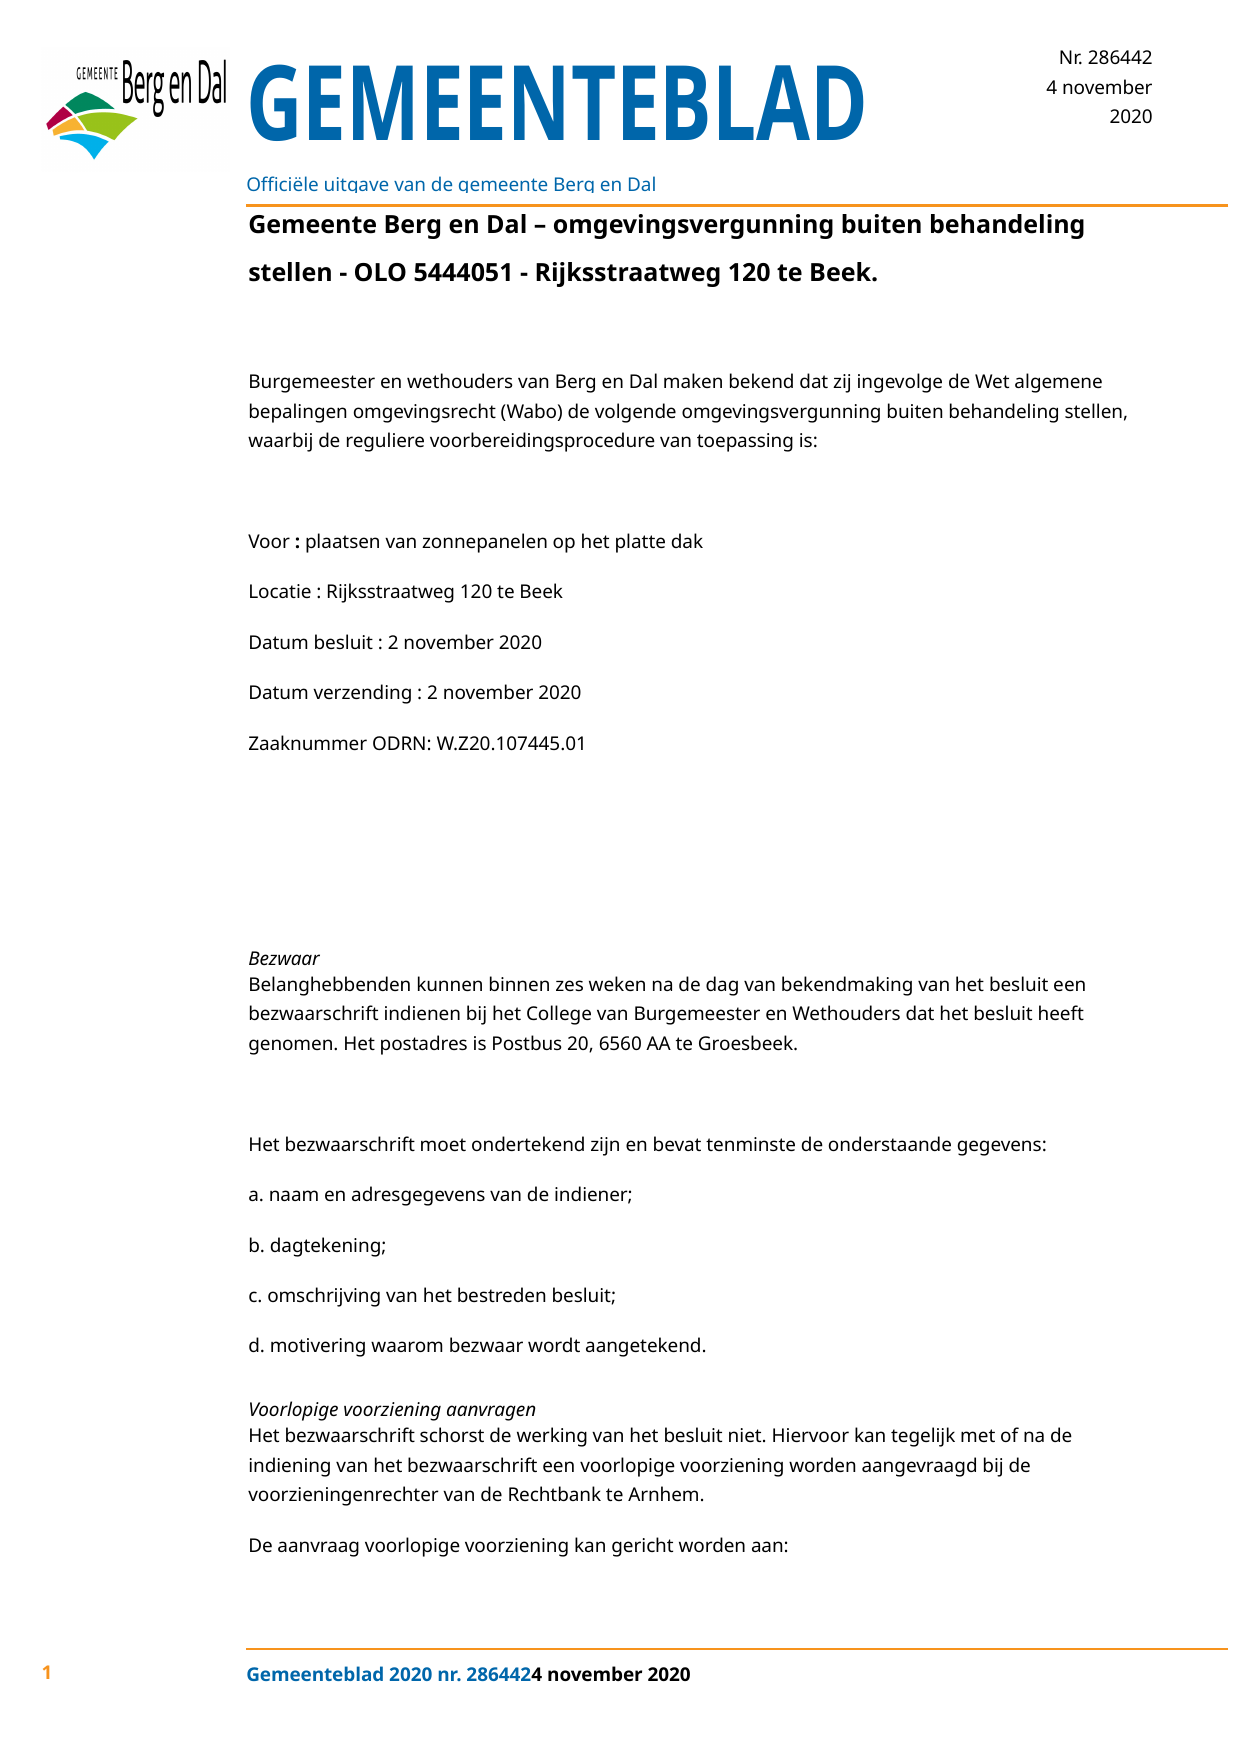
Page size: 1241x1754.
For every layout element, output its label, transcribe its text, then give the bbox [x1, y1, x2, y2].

text Het bezwaarschrift moet ondertekend zijn en bevat tenminste de onderstaande gegevens: [248, 1131, 1152, 1157]
picture [41, 47, 231, 172]
text Locatie : Rijksstraatweg 120 te Beek [248, 579, 1152, 604]
text Voor : plaatsen van zonnepanelen op het platte dak [248, 528, 1152, 554]
text Burgemeester en wethouders van Berg en Dal maken bekend dat zij ingevolge de Wet algemene bepalingen omgevingsrecht (Wabo) de volgende omgevingsvergunning buiten behandeling stellen, waarbij de reguliere voorbereidingsprocedure van toepassing is: [248, 368, 1152, 453]
text Belanghebbenden kunnen binnen zes weken na de dag van bekendmaking van het besluit een bezwaarschrift indienen bij het College van Burgemeester en Wethouders dat het besluit heeft genomen. Het postadres is Postbus 20, 6560 AA te Groesbeek. [248, 971, 1152, 1056]
text d. motivering waarom bezwaar wordt aangetekend. [248, 1333, 1152, 1358]
text c. omschrijving van het bestreden besluit; [248, 1282, 1152, 1308]
text a. naam en adresgegevens van de indiener; [248, 1181, 1152, 1207]
text Voorlopige voorziening aanvragen [248, 1397, 1152, 1422]
text Datum verzending : 2 november 2020 [248, 679, 1152, 705]
text Zaaknummer ODRN: W.Z20.107445.01 [248, 730, 1152, 756]
text b. dagtekening; [248, 1232, 1152, 1257]
text De aanvraag voorlopige voorziening kan gericht worden aan: [248, 1532, 1152, 1558]
text Het bezwaarschrift schorst de werking van het besluit niet. Hiervoor kan tegelijk met of na de indiening van het bezwaarschrift een voorlopige voorziening worden aangevraagd bij de voorzieningenrechter van de Rechtbank te Arnhem. [248, 1422, 1152, 1507]
text Datum besluit : 2 november 2020 [248, 629, 1152, 655]
text Gemeente Berg en Dal – omgevingsvergunning buiten behandeling stellen - OLO 5444051 - Rijksstraatweg 120 te Beek. [248, 207, 1152, 288]
text Bezwaar [248, 945, 1152, 971]
